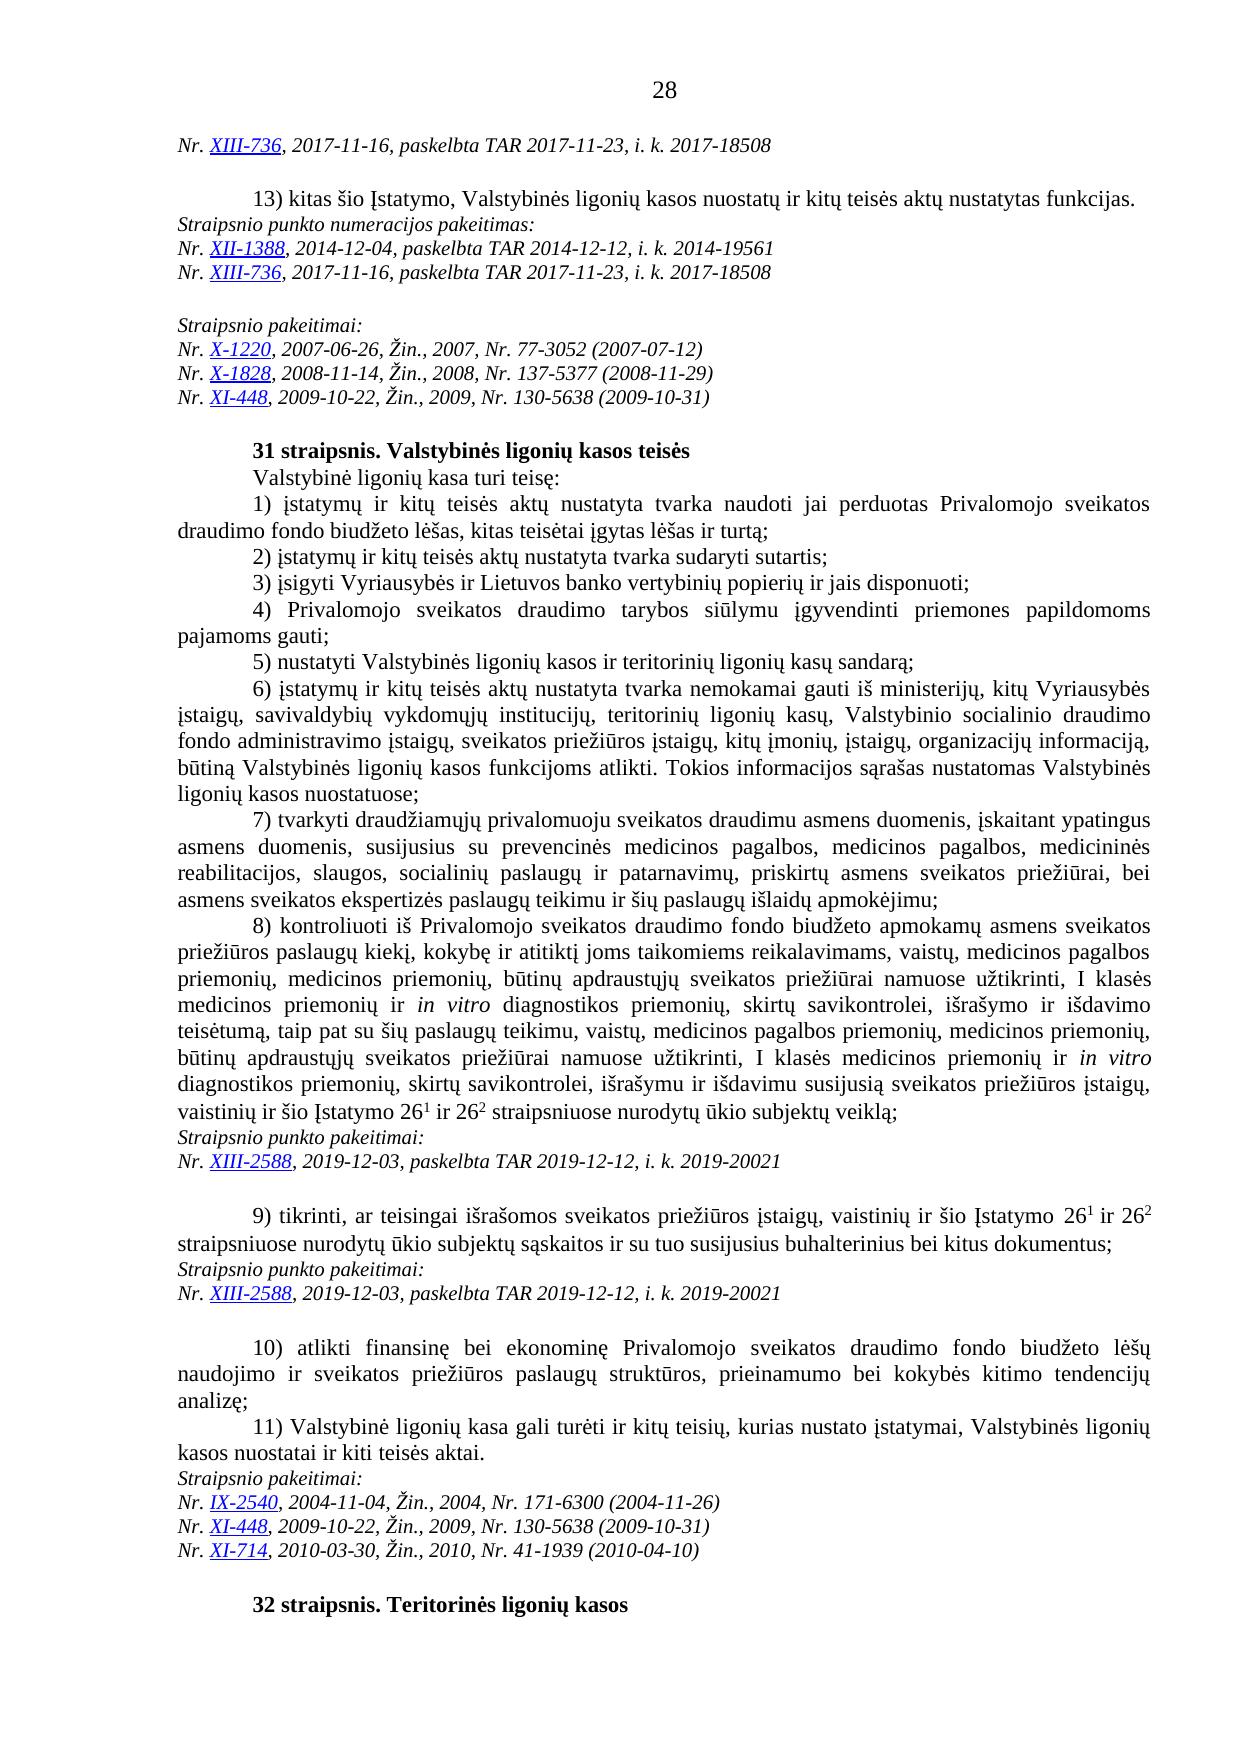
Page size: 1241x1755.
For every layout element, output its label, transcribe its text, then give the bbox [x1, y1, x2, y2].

text Nr. XIII-736, 2017-11-16, paskelbta TAR 2017-11-23, i. k. 2017-18508 [177, 132, 1152, 157]
text 2) įstatymų ir kitų teisės aktų nustatyta tvarka sudaryti sutartis; [177, 543, 1152, 569]
text Straipsnio punkto pakeitimai: [177, 1125, 1152, 1149]
text Straipsnio pakeitimai: [177, 1466, 1152, 1490]
text Nr. XIII-2588, 2019-12-03, paskelbta TAR 2019-12-12, i. k. 2019-20021 [177, 1149, 1152, 1173]
text Nr. XI-448, 2009-10-22, Žin., 2009, Nr. 130-5638 (2009-10-31) [177, 1514, 1152, 1538]
text 4) Privalomojo sveikatos draudimo tarybos siūlymu įgyvendinti priemones papildomoms pajamoms gauti; [177, 596, 1152, 648]
text 8) kontroliuoti iš Privalomojo sveikatos draudimo fondo biudžeto apmokamų asmens sveikatos priežiūros paslaugų kiekį, kokybę ir atitiktį joms taikomiems reikalavimams, vaistų, medicinos pagalbos priemonių, medicinos priemonių, būtinų apdraustųjų sveikatos priežiūrai namuose užtikrinti, I klasės medicinos priemonių ir in vitro diagnostikos priemonių, skirtų savikontrolei, išrašymo ir išdavimo teisėtumą, taip pat su šių paslaugų teikimu, vaistų, medicinos pagalbos priemonių, medicinos priemonių, būtinų apdraustųjų sveikatos priežiūrai namuose užtikrinti, I klasės medicinos priemonių ir in vitro diagnostikos priemonių, skirtų savikontrolei, išrašymu ir išdavimu susijusią sveikatos priežiūros įstaigų, vaistinių ir šio Įstatymo 261 ir 262 straipsniuose nurodytų ūkio subjektų veiklą; [177, 912, 1152, 1125]
text 11) Valstybinė ligonių kasa gali turėti ir kitų teisių, kurias nustato įstatymai, Valstybinės ligonių kasos nuostatai ir kiti teisės aktai. [177, 1413, 1152, 1466]
text Nr. XIII-2588, 2019-12-03, paskelbta TAR 2019-12-12, i. k. 2019-20021 [177, 1281, 1152, 1305]
text 10) atlikti finansinę bei ekonominę Privalomojo sveikatos draudimo fondo biudžeto lėšų naudojimo ir sveikatos priežiūros paslaugų struktūros, prieinamumo bei kokybės kitimo tendencijų analizę; [177, 1334, 1152, 1413]
text 13) kitas šio Įstatymo, Valstybinės ligonių kasos nuostatų ir kitų teisės aktų nustatytas funkcijas. [177, 185, 1152, 212]
text 5) nustatyti Valstybinės ligonių kasos ir teritorinių ligonių kasų sandarą; [177, 648, 1152, 675]
text 9) tikrinti, ar teisingai išrašomos sveikatos priežiūros įstaigų, vaistinių ir šio Įstatymo 261 ir 262 straipsniuose nurodytų ūkio subjektų sąskaitos ir su tuo susijusius buhalterinius bei kitus dokumentus; [177, 1202, 1152, 1257]
text 31 straipsnis. Valstybinės ligonių kasos teisės [177, 438, 1152, 464]
text Nr. XII-1388, 2014-12-04, paskelbta TAR 2014-12-12, i. k. 2014-19561 [177, 236, 1152, 260]
text Nr. IX-2540, 2004-11-04, Žin., 2004, Nr. 171-6300 (2004-11-26) [177, 1490, 1152, 1514]
text 6) įstatymų ir kitų teisės aktų nustatyta tvarka nemokamai gauti iš ministerijų, kitų Vyriausybės įstaigų, savivaldybių vykdomųjų institucijų, teritorinių ligonių kasų, Valstybinio socialinio draudimo fondo administravimo įstaigų, sveikatos priežiūros įstaigų, kitų įmonių, įstaigų, organizacijų informaciją, būtiną Valstybinės ligonių kasos funkcijoms atlikti. Tokios informacijos sąrašas nustatomas Valstybinės ligonių kasos nuostatuose; [177, 675, 1152, 807]
text Nr. XI-714, 2010-03-30, Žin., 2010, Nr. 41-1939 (2010-04-10) [177, 1538, 1152, 1562]
text 7) tvarkyti draudžiamųjų privalomuoju sveikatos draudimu asmens duomenis, įskaitant ypatingus asmens duomenis, susijusius su prevencinės medicinos pagalbos, medicinos pagalbos, medicininės reabilitacijos, slaugos, socialinių paslaugų ir patarnavimų, priskirtų asmens sveikatos priežiūrai, bei asmens sveikatos ekspertizės paslaugų teikimu ir šių paslaugų išlaidų apmokėjimu; [177, 807, 1152, 912]
text Nr. XIII-736, 2017-11-16, paskelbta TAR 2017-11-23, i. k. 2017-18508 [177, 260, 1152, 284]
text Straipsnio pakeitimai: [177, 313, 1152, 337]
text Straipsnio punkto numeracijos pakeitimas: [177, 212, 1152, 236]
text 1) įstatymų ir kitų teisės aktų nustatyta tvarka naudoti jai perduotas Privalomojo sveikatos draudimo fondo biudžeto lėšas, kitas teisėtai įgytas lėšas ir turtą; [177, 490, 1152, 543]
text Nr. X-1220, 2007-06-26, Žin., 2007, Nr. 77-3052 (2007-07-12) [177, 337, 1152, 361]
text 3) įsigyti Vyriausybės ir Lietuvos banko vertybinių popierių ir jais disponuoti; [177, 569, 1152, 596]
text Valstybinė ligonių kasa turi teisę: [177, 464, 1152, 490]
text Straipsnio punkto pakeitimai: [177, 1257, 1152, 1281]
text 32 straipsnis. Teritorinės ligonių kasos [177, 1591, 1152, 1617]
text Nr. XI-448, 2009-10-22, Žin., 2009, Nr. 130-5638 (2009-10-31) [177, 385, 1152, 409]
text Nr. X-1828, 2008-11-14, Žin., 2008, Nr. 137-5377 (2008-11-29) [177, 361, 1152, 385]
